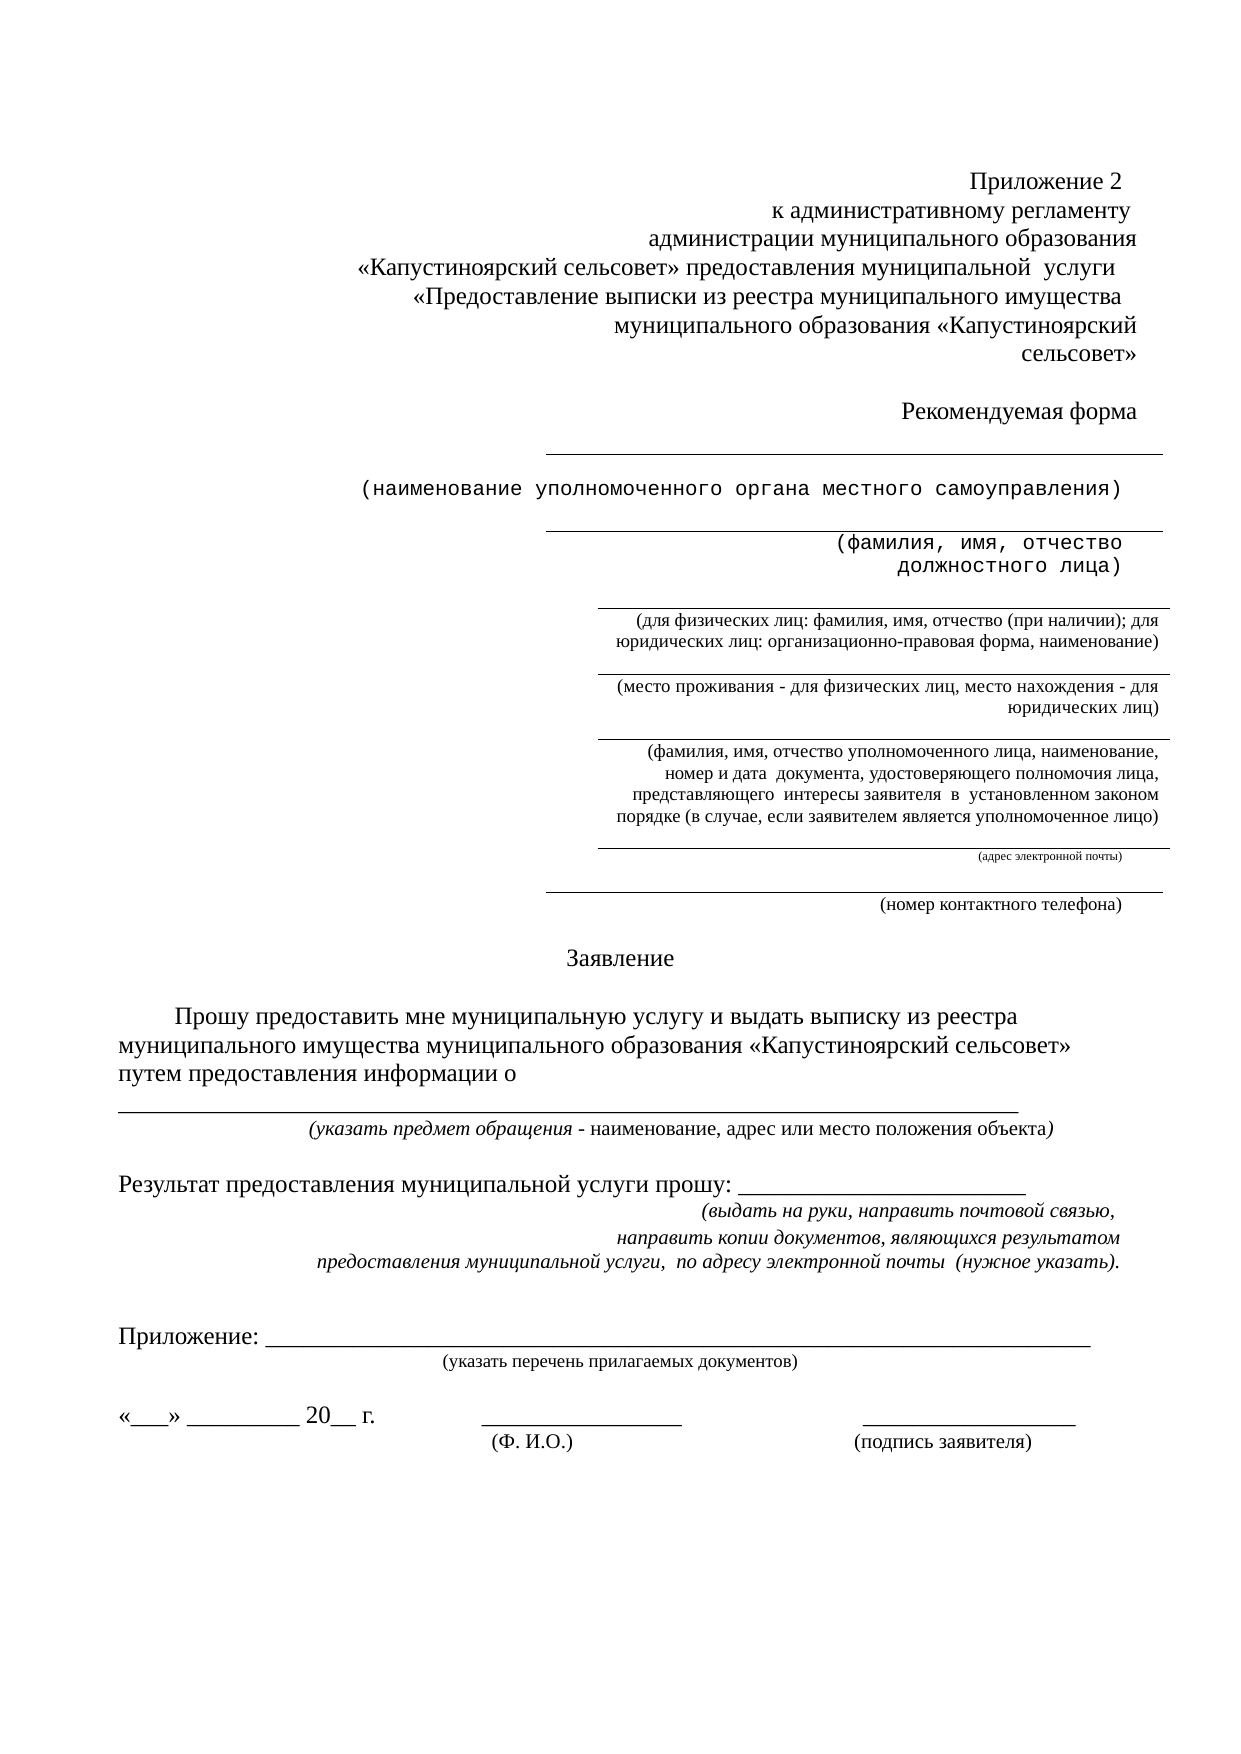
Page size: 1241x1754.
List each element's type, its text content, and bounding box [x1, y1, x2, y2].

text Приложение: __________________________________________________________________ [118, 1321, 1122, 1350]
table_header [595, 579, 1152, 608]
text администрации муниципального образования [576, 223, 1137, 252]
text направить копии документов, являющихся результатом [118, 1225, 1122, 1249]
text Приложение 2 [502, 166, 1122, 195]
text предоставления муниципальной услуги, по адресу электронной почты (нужное указать). [118, 1249, 1122, 1273]
text (наименование уполномоченного органа местного самоуправления) [118, 454, 1122, 502]
table_cell (место проживания - для физических лиц, место нахождения - для юридических лиц) [598, 675, 1170, 739]
text (адрес электронной почты) [118, 849, 1122, 863]
table_header [546, 425, 1163, 453]
text «___» _________ 20__ г. ________________ _________________ [118, 1401, 1122, 1429]
text (указать перечень прилагаемых документов) [118, 1350, 1122, 1372]
table_cell (для физических лиц: фамилия, имя, отчество (при наличии); для юридических лиц: организационно-правовая форма, наименование) [598, 609, 1170, 673]
text (указать предмет обращения - наименование, адрес или место положения объекта) [118, 1116, 1122, 1140]
text Прошу предоставить мне муниципальную услугу и выдать выписку из реестра муниципального имущества муниципального образования «Капустиноярский сельсовет» путем предоставления информации о ________________________________________________________________________ [118, 1001, 1122, 1116]
table_header [546, 864, 1163, 892]
text (номер контактного телефона) [118, 893, 1122, 915]
text (выдать на руки, направить почтовой связью, [118, 1198, 1122, 1222]
text Рекомендуемая форма [576, 396, 1137, 425]
text (фамилия, имя, отчество должностного лица) [118, 532, 1122, 579]
text (Ф. И.О.) (подпись заявителя) [118, 1429, 1122, 1453]
text к административному регламенту [576, 195, 1137, 223]
table_header [1152, 579, 1170, 608]
table_header [546, 502, 1163, 531]
text Результат предоставления муниципальной услуги прошу: _______________________ [118, 1169, 1122, 1198]
text «Капустиноярский сельсовет» предоставления муниципальной услуги [118, 252, 1122, 281]
text «Предоставление выписки из реестра муниципального имущества [118, 281, 1122, 310]
text Заявление [118, 943, 1122, 972]
text муниципального образования «Капустиноярский сельсовет» [576, 310, 1137, 367]
table_cell (фамилия, имя, отчество уполномоченного лица, наименование, номер и дата документа, удостоверяющего полномочия лица, представляющего интересы заявителя в установленном законом порядке (в случае, если заявителем является уполномоченное лицо) [598, 740, 1170, 848]
